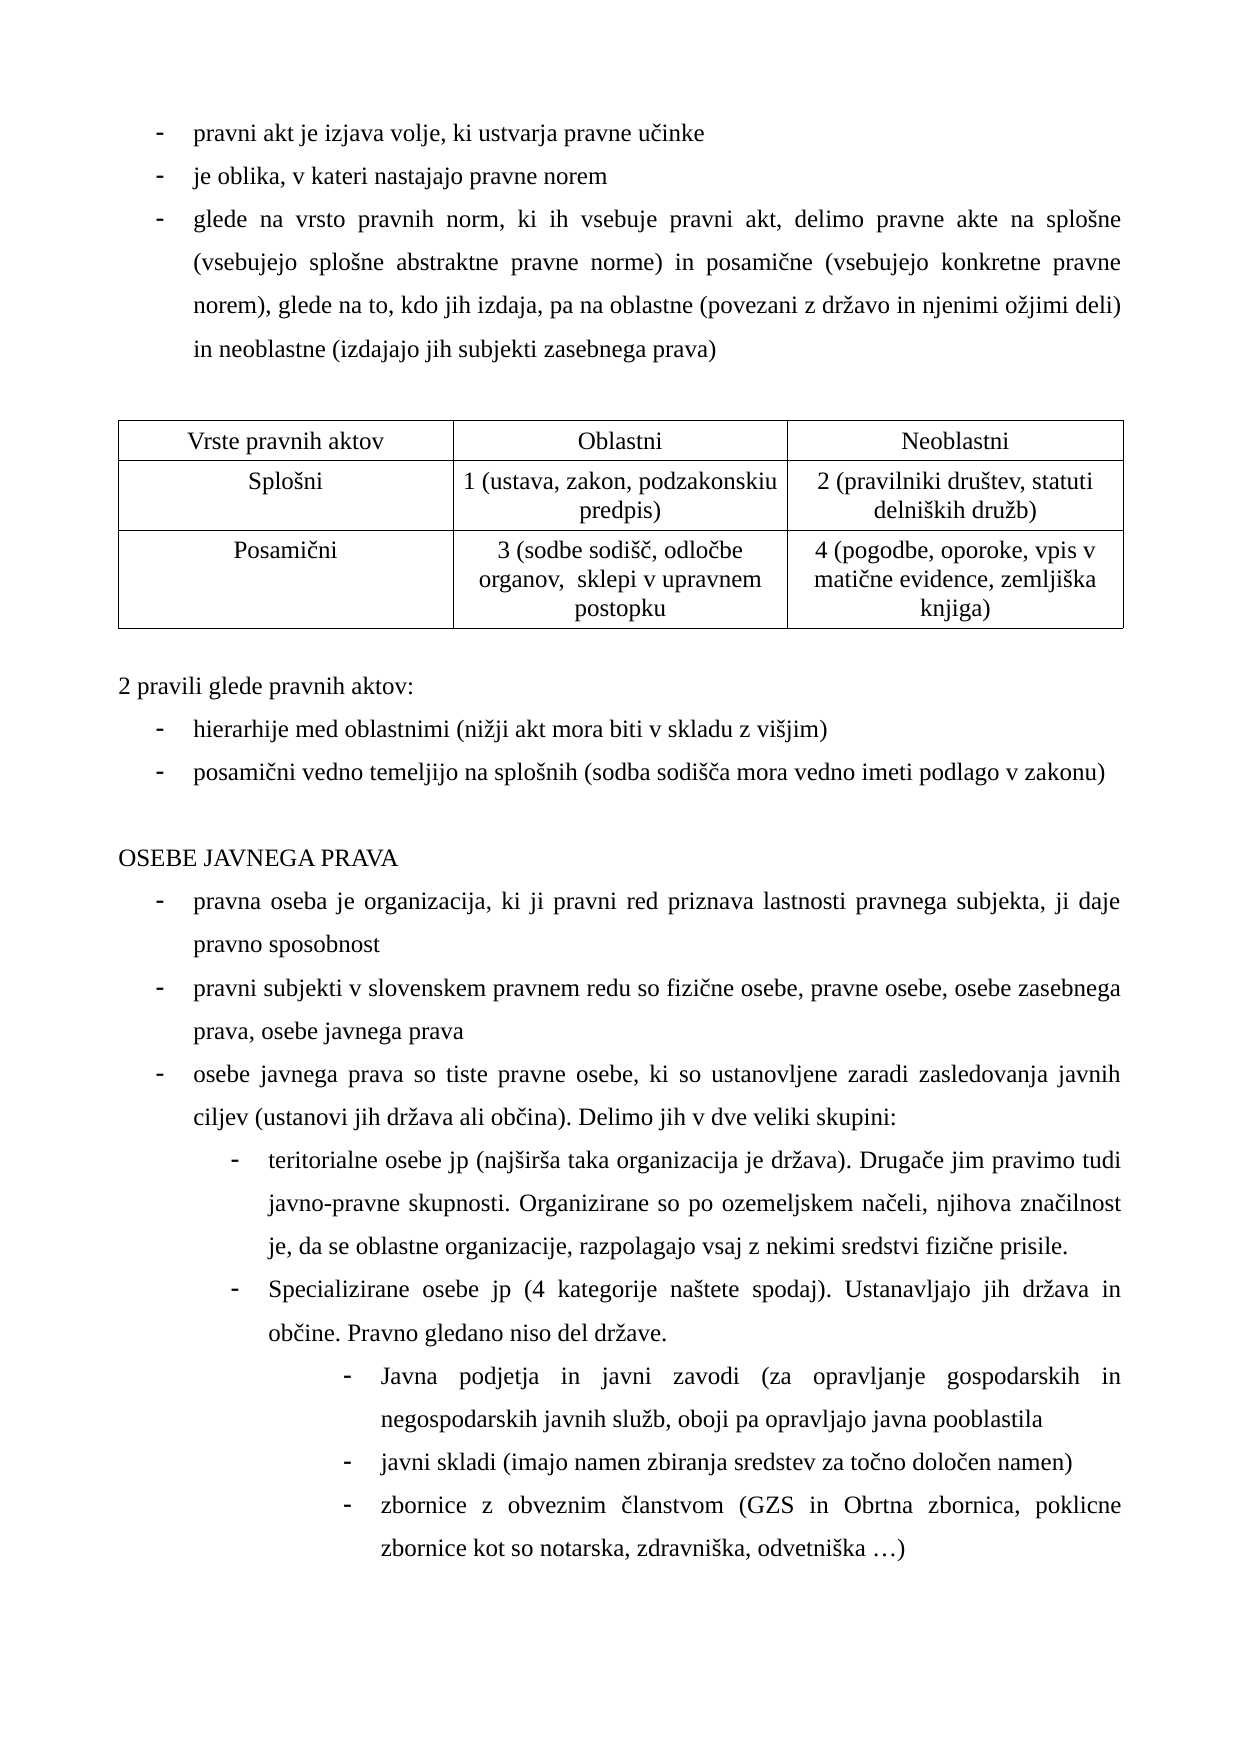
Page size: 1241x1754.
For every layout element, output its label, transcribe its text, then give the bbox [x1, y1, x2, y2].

table_header Neoblastni [788, 421, 1123, 460]
table_header Oblastni [454, 421, 787, 460]
text 2 pravili glede pravnih aktov: [118, 671, 1122, 699]
list pravni subjekti v slovenskem pravnem redu so fizične osebe, pravne osebe, osebe zasebnega prava, osebe javnega prava [156, 973, 1122, 1044]
table_cell Posamični [119, 531, 453, 627]
table_cell 2 (pravilniki društev, statuti delniških družb) [788, 461, 1123, 529]
list pravni akt je izjava volje, ki ustvarja pravne učinke [156, 118, 1122, 147]
table_cell 4 (pogodbe, oporoke, vpis v matične evidence, zemljiška knjiga) [788, 531, 1123, 627]
list posamični vedno temeljijo na splošnih (sodba sodišča mora vedno imeti podlago v zakonu) [156, 757, 1122, 786]
text OSEBE JAVNEGA PRAVA [118, 843, 1122, 872]
table_cell 1 (ustava, zakon, podzakonskiu predpis) [454, 461, 787, 529]
list Javna podjetja in javni zavodi (za opravljanje gospodarskih in negospodarskih javnih služb, oboji pa opravljajo javna pooblastila [343, 1361, 1122, 1433]
list zbornice z obveznim članstvom (GZS in Obrtna zbornica, poklicne zbornice kot so notarska, zdravniška, odvetniška …) [343, 1490, 1122, 1562]
table_header Vrste pravnih aktov [119, 421, 453, 460]
table_cell 3 (sodbe sodišč, odločbe organov, sklepi v upravnem postopku [454, 531, 787, 627]
table_cell Splošni [119, 461, 453, 529]
list hierarhije med oblastnimi (nižji akt mora biti v skladu z višjim) [156, 714, 1122, 743]
list javni skladi (imajo namen zbiranja sredstev za točno določen namen) [343, 1447, 1122, 1476]
list glede na vrsto pravnih norm, ki ih vsebuje pravni akt, delimo pravne akte na splošne (vsebujejo splošne abstraktne pravne norme) in posamične (vsebujejo konkretne pravne norem), glede na to, kdo jih izdaja, pa na oblastne (povezani z državo in njenimi ožjimi deli) in neoblastne (izdajajo jih subjekti zasebnega prava) [156, 204, 1122, 362]
list pravna oseba je organizacija, ki ji pravni red priznava lastnosti pravnega subjekta, ji daje pravno sposobnost [156, 886, 1122, 958]
list Specializirane osebe jp (4 kategorije naštete spodaj). Ustanavljajo jih država in občine. Pravno gledano niso del države. [231, 1274, 1122, 1346]
list teritorialne osebe jp (najširša taka organizacija je država). Drugače jim pravimo tudi javno-pravne skupnosti. Organizirane so po ozemeljskem načeli, njihova značilnost je, da se oblastne organizacije, razpolagajo vsaj z nekimi sredstvi fizične prisile. [231, 1145, 1122, 1260]
list je oblika, v kateri nastajajo pravne norem [156, 161, 1122, 190]
list osebe javnega prava so tiste pravne osebe, ki so ustanovljene zaradi zasledovanja javnih ciljev (ustanovi jih država ali občina). Delimo jih v dve veliki skupini: [156, 1059, 1122, 1131]
